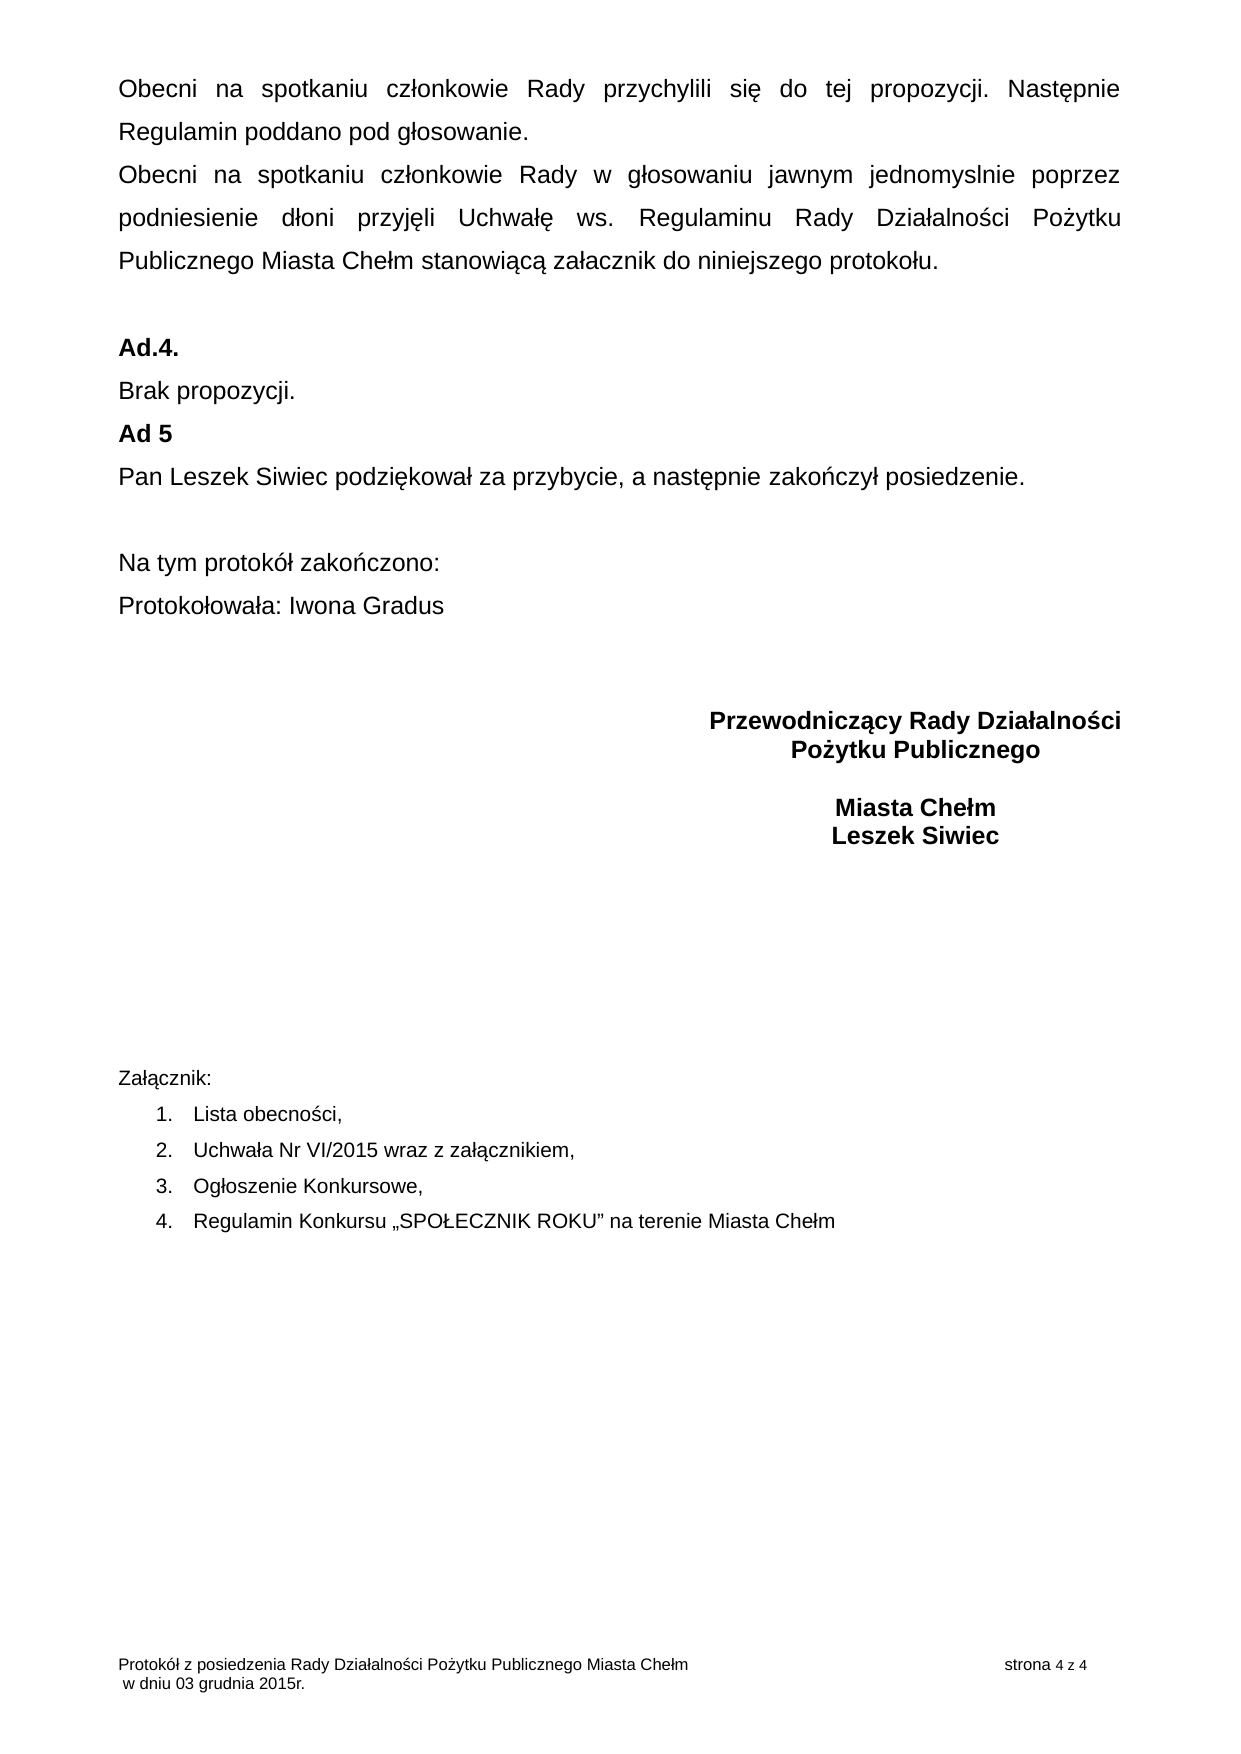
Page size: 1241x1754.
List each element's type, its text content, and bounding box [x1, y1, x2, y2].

list Uchwała Nr VI/2015 wraz z załącznikiem, [156, 1137, 1122, 1161]
text Obecni na spotkaniu członkowie Rady przychylili się do tej propozycji. Następnie Regulamin poddano pod głosowanie. [118, 74, 1122, 146]
text Leszek Siwiec [118, 821, 1122, 850]
list Lista obecności, [156, 1102, 1122, 1126]
list Ogłoszenie Konkursowe, [156, 1173, 1122, 1197]
text Obecni na spotkaniu członkowie Rady w głosowaniu jawnym jednomyslnie poprzez podniesienie dłoni przyjęli Uchwałę ws. Regulaminu Rady Działalności Pożytku Publicznego Miasta Chełm stanowiącą załacznik do niniejszego protokołu. [118, 160, 1122, 275]
text Załącznik: [118, 1066, 1122, 1089]
text Protokołowała: Iwona Gradus [118, 591, 1122, 620]
text Przewodniczący Rady Działalności Pożytku Publicznego [118, 706, 1122, 764]
list Regulamin Konkursu „SPOŁECZNIK ROKU” na terenie Miasta Chełm [156, 1209, 1122, 1233]
text Na tym protokół zakończono: [118, 548, 1122, 577]
text Brak propozycji. [118, 376, 1122, 404]
text Ad 5 [118, 419, 1122, 447]
text Miasta Chełm [118, 792, 1122, 821]
text Pan Leszek Siwiec podziękował za przybycie, a następnie zakończył posiedzenie. [118, 462, 1122, 491]
text Ad.4. [118, 332, 1122, 361]
